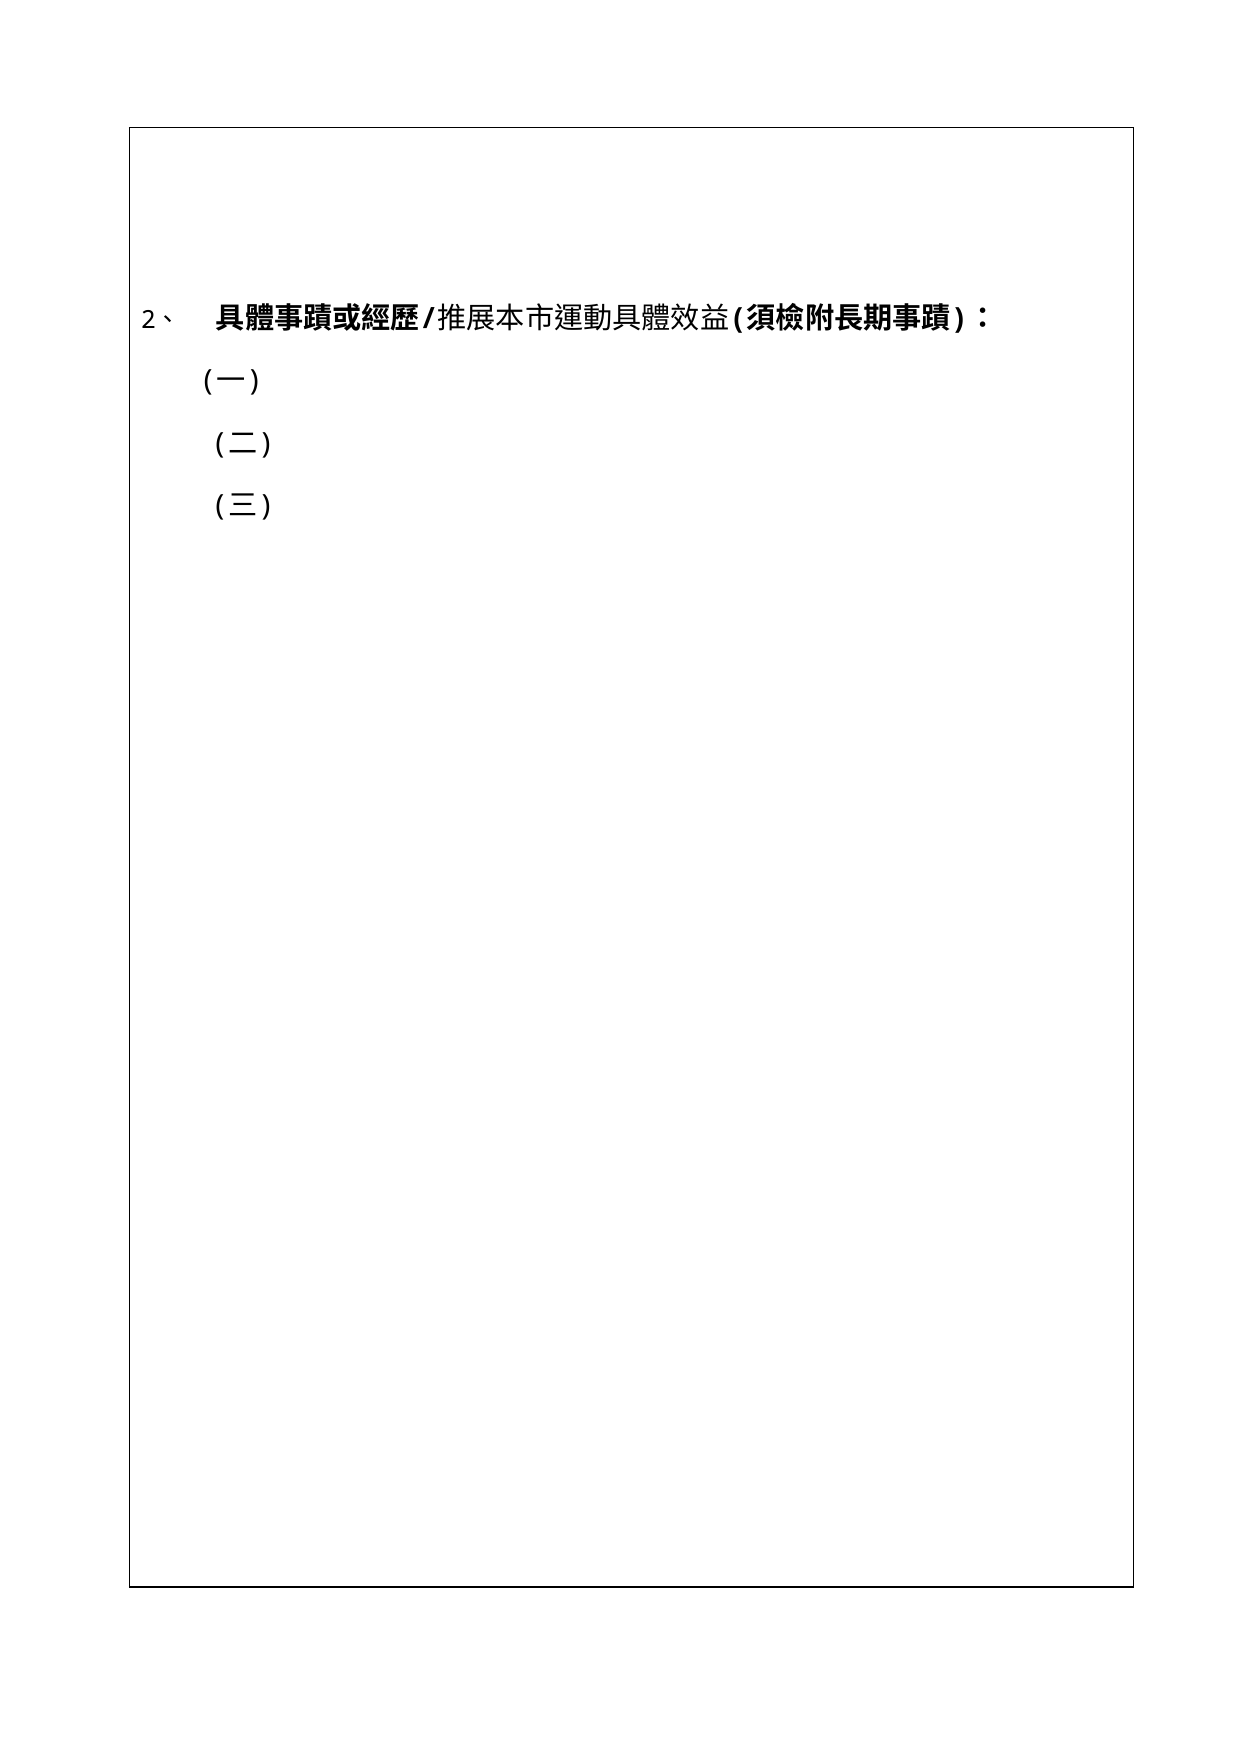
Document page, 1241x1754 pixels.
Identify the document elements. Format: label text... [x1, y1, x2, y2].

table_cell 150~200字簡介 具體事蹟或經歷/推展本市運動具體效益(須檢附長期事蹟)： (一) (二) (三) [130, 128, 1133, 1586]
